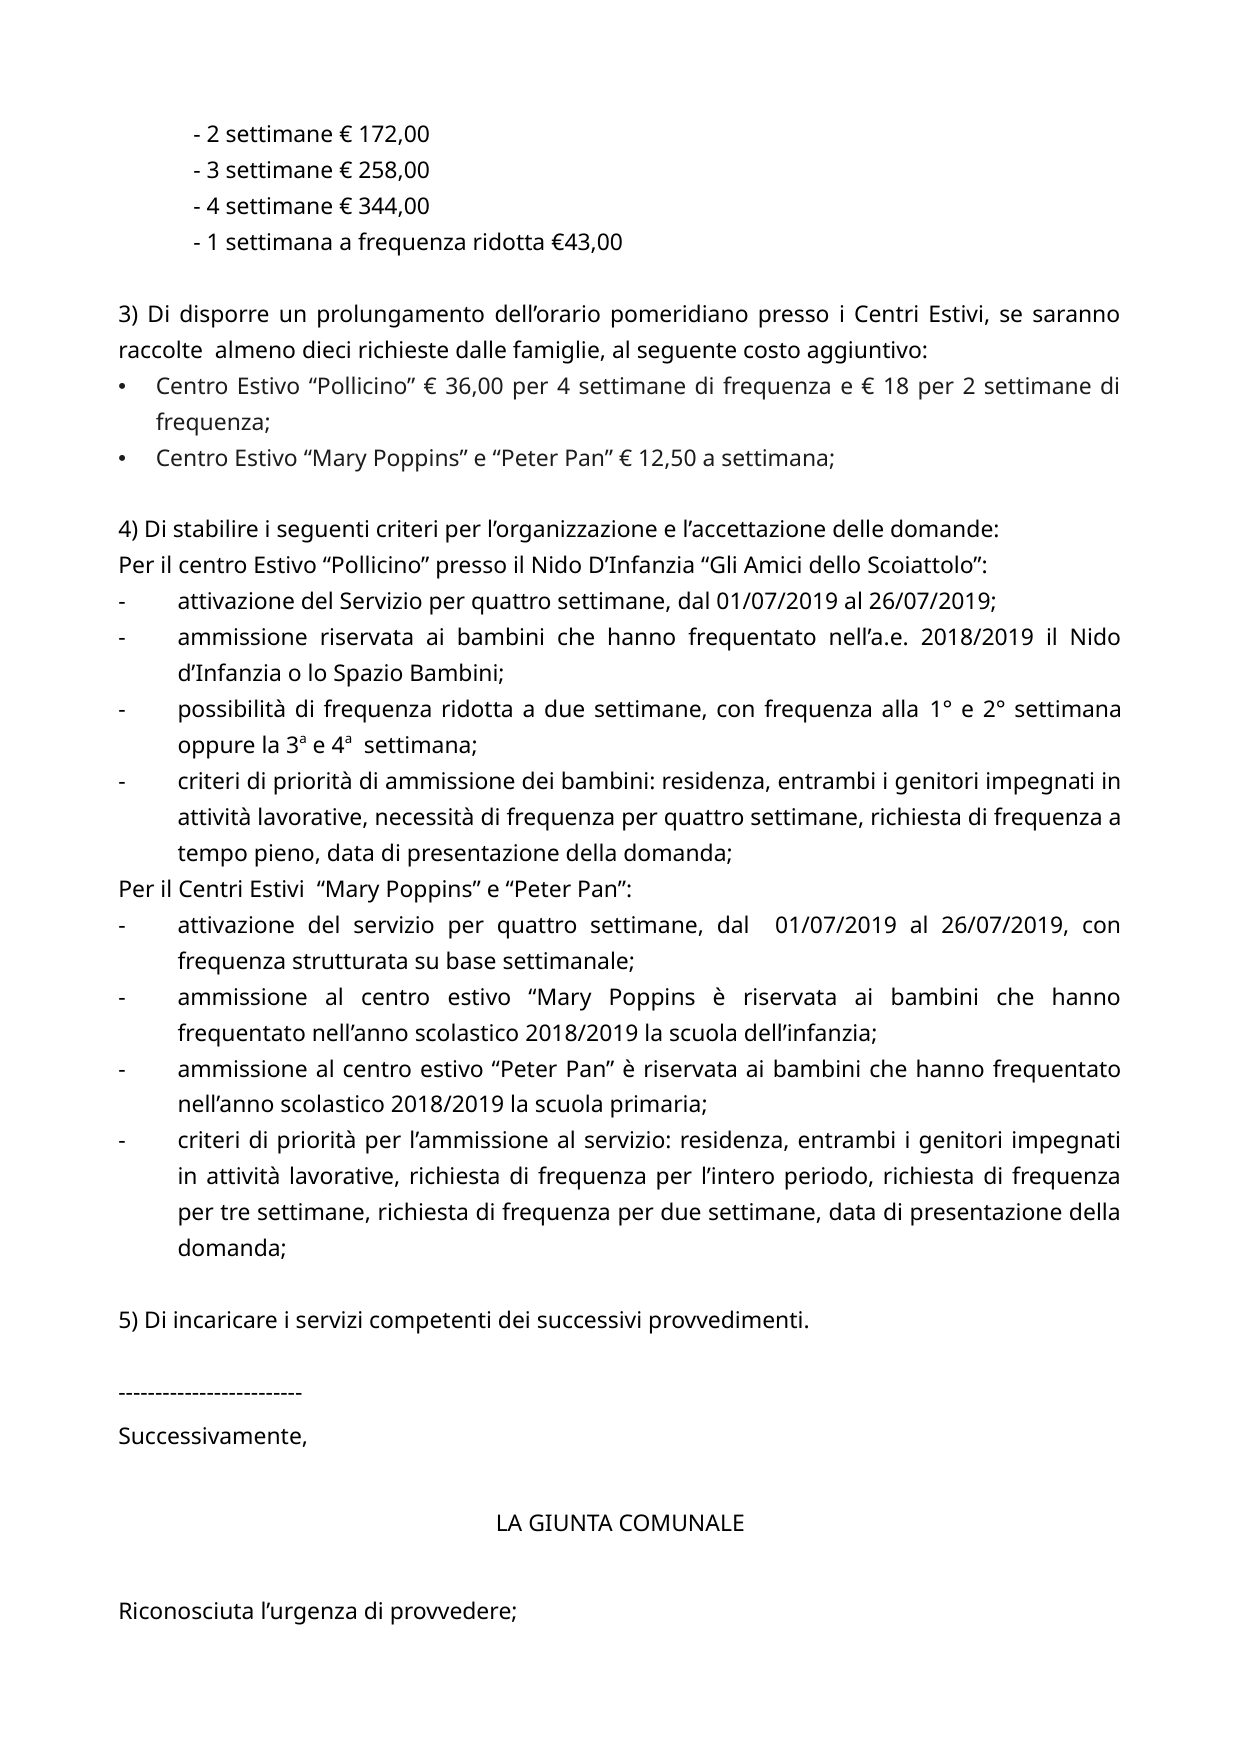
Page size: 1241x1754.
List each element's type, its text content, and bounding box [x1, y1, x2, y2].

list Per il Centri Estivi “Mary Poppins” e “Peter Pan”: [118, 873, 1122, 904]
list 3) Di disporre un prolungamento dell’orario pomeridiano presso i Centri Estivi, se saranno raccolte almeno dieci richieste dalle famiglie, al seguente costo aggiuntivo: [118, 298, 1122, 365]
text Successivamente, [118, 1420, 1122, 1451]
list - 4 settimane € 344,00 [156, 190, 1122, 221]
list - 3 settimane € 258,00 [156, 154, 1122, 185]
list 4) Di stabilire i seguenti criteri per l’organizzazione e l’accettazione delle domande: [118, 513, 1122, 545]
text 5) Di incaricare i servizi competenti dei successivi provvedimenti. [118, 1304, 1122, 1335]
list ammissione al centro estivo “Mary Poppins è riservata ai bambini che hanno frequentato nell’anno scolastico 2018/2019 la scuola dell’infanzia; [118, 981, 1122, 1048]
list Centro Estivo “Pollicino” € 36,00 per 4 settimane di frequenza e € 18 per 2 settimane di frequenza; [118, 370, 1122, 437]
list attivazione del Servizio per quattro settimane, dal 01/07/2019 al 26/07/2019; [118, 585, 1122, 617]
list ammissione al centro estivo “Peter Pan” è riservata ai bambini che hanno frequentato nell’anno scolastico 2018/2019 la scuola primaria; [118, 1052, 1122, 1120]
text ------------------------- [118, 1376, 1122, 1407]
text Per il centro Estivo “Pollicino” presso il Nido D’Infanzia “Gli Amici dello Scoiattolo”: [118, 549, 1122, 581]
list attivazione del servizio per quattro settimane, dal 01/07/2019 al 26/07/2019, con frequenza strutturata su base settimanale; [118, 909, 1122, 976]
text Riconosciuta l’urgenza di provvedere; [118, 1595, 1122, 1626]
list - 1 settimana a frequenza ridotta €43,00 [156, 226, 1122, 257]
list Centro Estivo “Mary Poppins” e “Peter Pan” € 12,50 a settimana; [118, 442, 1122, 473]
list - 2 settimane € 172,00 [156, 118, 1122, 149]
list possibilità di frequenza ridotta a due settimane, con frequenza alla 1° e 2° settimana oppure la 3a e 4a settimana; [118, 693, 1122, 760]
list criteri di priorità per l’ammissione al servizio: residenza, entrambi i genitori impegnati in attività lavorative, richiesta di frequenza per l’intero periodo, richiesta di frequenza per tre settimane, richiesta di frequenza per due settimane, data di presentazione della domanda; [118, 1124, 1122, 1263]
list ammissione riservata ai bambini che hanno frequentato nell’a.e. 2018/2019 il Nido d’Infanzia o lo Spazio Bambini; [118, 621, 1122, 688]
text LA GIUNTA COMUNALE [118, 1507, 1122, 1538]
list criteri di priorità di ammissione dei bambini: residenza, entrambi i genitori impegnati in attività lavorative, necessità di frequenza per quattro settimane, richiesta di frequenza a tempo pieno, data di presentazione della domanda; [118, 765, 1122, 868]
